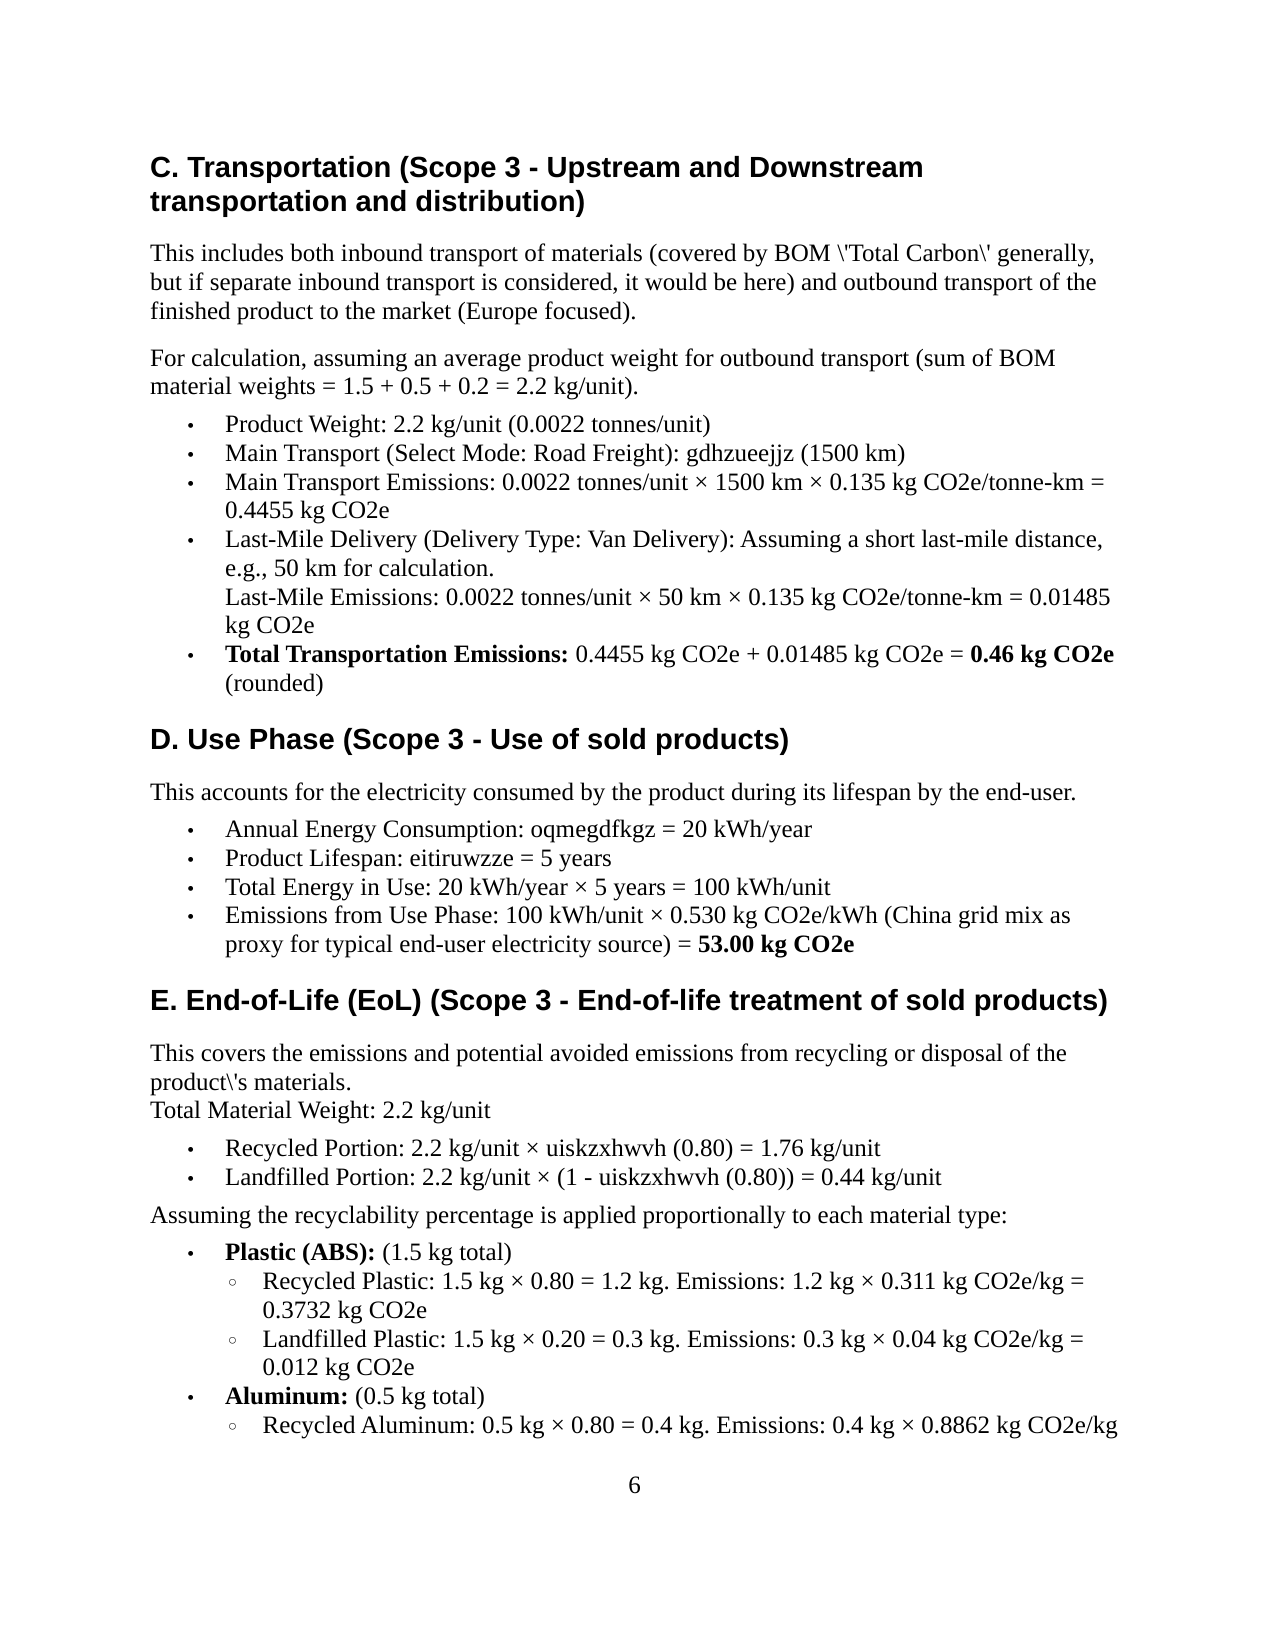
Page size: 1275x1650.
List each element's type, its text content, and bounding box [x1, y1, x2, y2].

subtitle E. End-of-Life (EoL) (Scope 3 - End-of-life treatment of sold products) [150, 983, 1125, 1017]
list Main Transport Emissions: 0.0022 tonnes/unit × 1500 km × 0.135 kg CO2e/tonne-km = 0.4455 kg CO2e [187, 467, 1125, 524]
text Assuming the recyclability percentage is applied proportionally to each material type: [150, 1200, 1125, 1228]
list Recycled Plastic: 1.5 kg × 0.80 = 1.2 kg. Emissions: 1.2 kg × 0.311 kg CO2e/kg = 0.3732 kg CO2e [225, 1266, 1125, 1324]
subtitle D. Use Phase (Scope 3 - Use of sold products) [150, 722, 1125, 755]
subtitle C. Transportation (Scope 3 - Upstream and Downstream transportation and distribution) [150, 150, 1125, 217]
list Plastic (ABS): (1.5 kg total) [187, 1237, 1125, 1266]
text This includes both inbound transport of materials (covered by BOM \'Total Carbon\' generally, but if separate inbound transport is considered, it would be here) and outbound transport of the finished product to the market (Europe focused). [150, 238, 1125, 325]
list Annual Energy Consumption: oqmegdfkgz = 20 kWh/year [187, 814, 1125, 843]
text This covers the emissions and potential avoided emissions from recycling or disposal of the product\'s materials. Total Material Weight: 2.2 kg/unit [150, 1038, 1125, 1124]
list Landfilled Portion: 2.2 kg/unit × (1 - uiskzxhwvh (0.80)) = 0.44 kg/unit [187, 1162, 1125, 1191]
text For calculation, assuming an average product weight for outbound transport (sum of BOM material weights = 1.5 + 0.5 + 0.2 = 2.2 kg/unit). [150, 343, 1125, 400]
list Recycled Portion: 2.2 kg/unit × uiskzxhwvh (0.80) = 1.76 kg/unit [187, 1133, 1125, 1162]
list Landfilled Plastic: 1.5 kg × 0.20 = 0.3 kg. Emissions: 0.3 kg × 0.04 kg CO2e/kg = 0.012 kg CO2e [225, 1324, 1125, 1381]
list Emissions from Use Phase: 100 kWh/unit × 0.530 kg CO2e/kWh (China grid mix as proxy for typical end-user electricity source) = 53.00 kg CO2e [187, 901, 1125, 958]
list Recycled Aluminum: 0.5 kg × 0.80 = 0.4 kg. Emissions: 0.4 kg × 0.8862 kg CO2e/kg [225, 1410, 1125, 1439]
list Total Energy in Use: 20 kWh/year × 5 years = 100 kWh/unit [187, 872, 1125, 901]
list Last-Mile Delivery (Delivery Type: Van Delivery): Assuming a short last-mile distance, e.g., 50 km for calculation. Last-Mile Emissions: 0.0022 tonnes/unit × 50 km × 0.135 kg CO2e/tonne-km = 0.01485 kg CO2e [187, 524, 1125, 639]
list Total Transportation Emissions: 0.4455 kg CO2e + 0.01485 kg CO2e = 0.46 kg CO2e (rounded) [187, 639, 1125, 697]
list Main Transport (Select Mode: Road Freight): gdhzueejjz (1500 km) [187, 438, 1125, 467]
list Product Weight: 2.2 kg/unit (0.0022 tonnes/unit) [187, 409, 1125, 438]
text This accounts for the electricity consumed by the product during its lifespan by the end-user. [150, 777, 1125, 805]
list Product Lifespan: eitiruwzze = 5 years [187, 843, 1125, 872]
list Aluminum: (0.5 kg total) [187, 1381, 1125, 1410]
